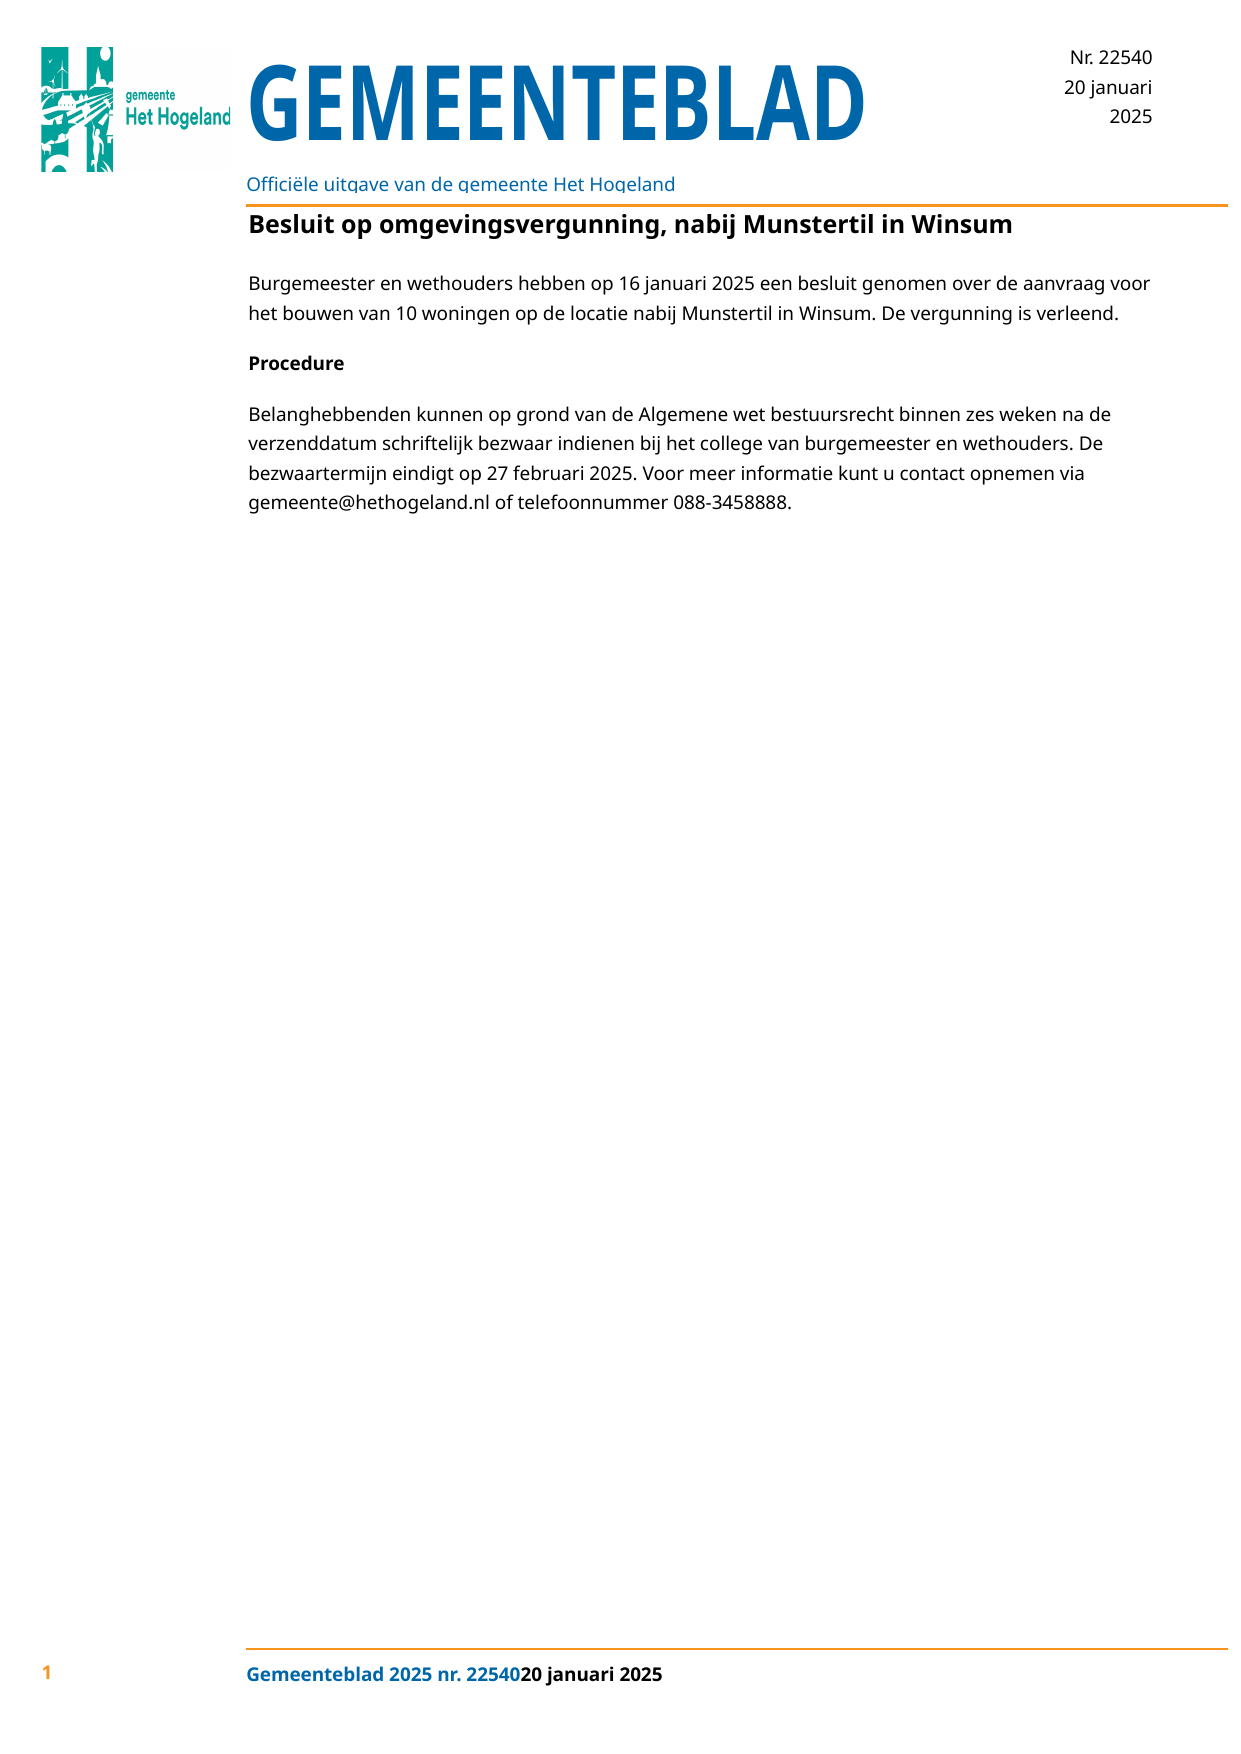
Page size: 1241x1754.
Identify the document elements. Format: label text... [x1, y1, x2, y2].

picture [41, 47, 231, 172]
text Belanghebbenden kunnen op grond van de Algemene wet bestuursrecht binnen zes weken na de verzenddatum schriftelijk bezwaar indienen bij het college van burgemeester en wethouders. De bezwaartermijn eindigt op 27 februari 2025. Voor meer informatie kunt u contact opnemen via gemeente@hethogeland.nl of telefoonnummer 088-3458888. [248, 401, 1152, 515]
text Besluit op omgevingsvergunning, nabij Munstertil in Winsum [248, 207, 1152, 241]
text Burgemeester en wethouders hebben op 16 januari 2025 een besluit genomen over de aanvraag voor het bouwen van 10 woningen op de locatie nabij Munstertil in Winsum. De vergunning is verleend. [248, 270, 1152, 326]
text Procedure [248, 350, 1152, 376]
